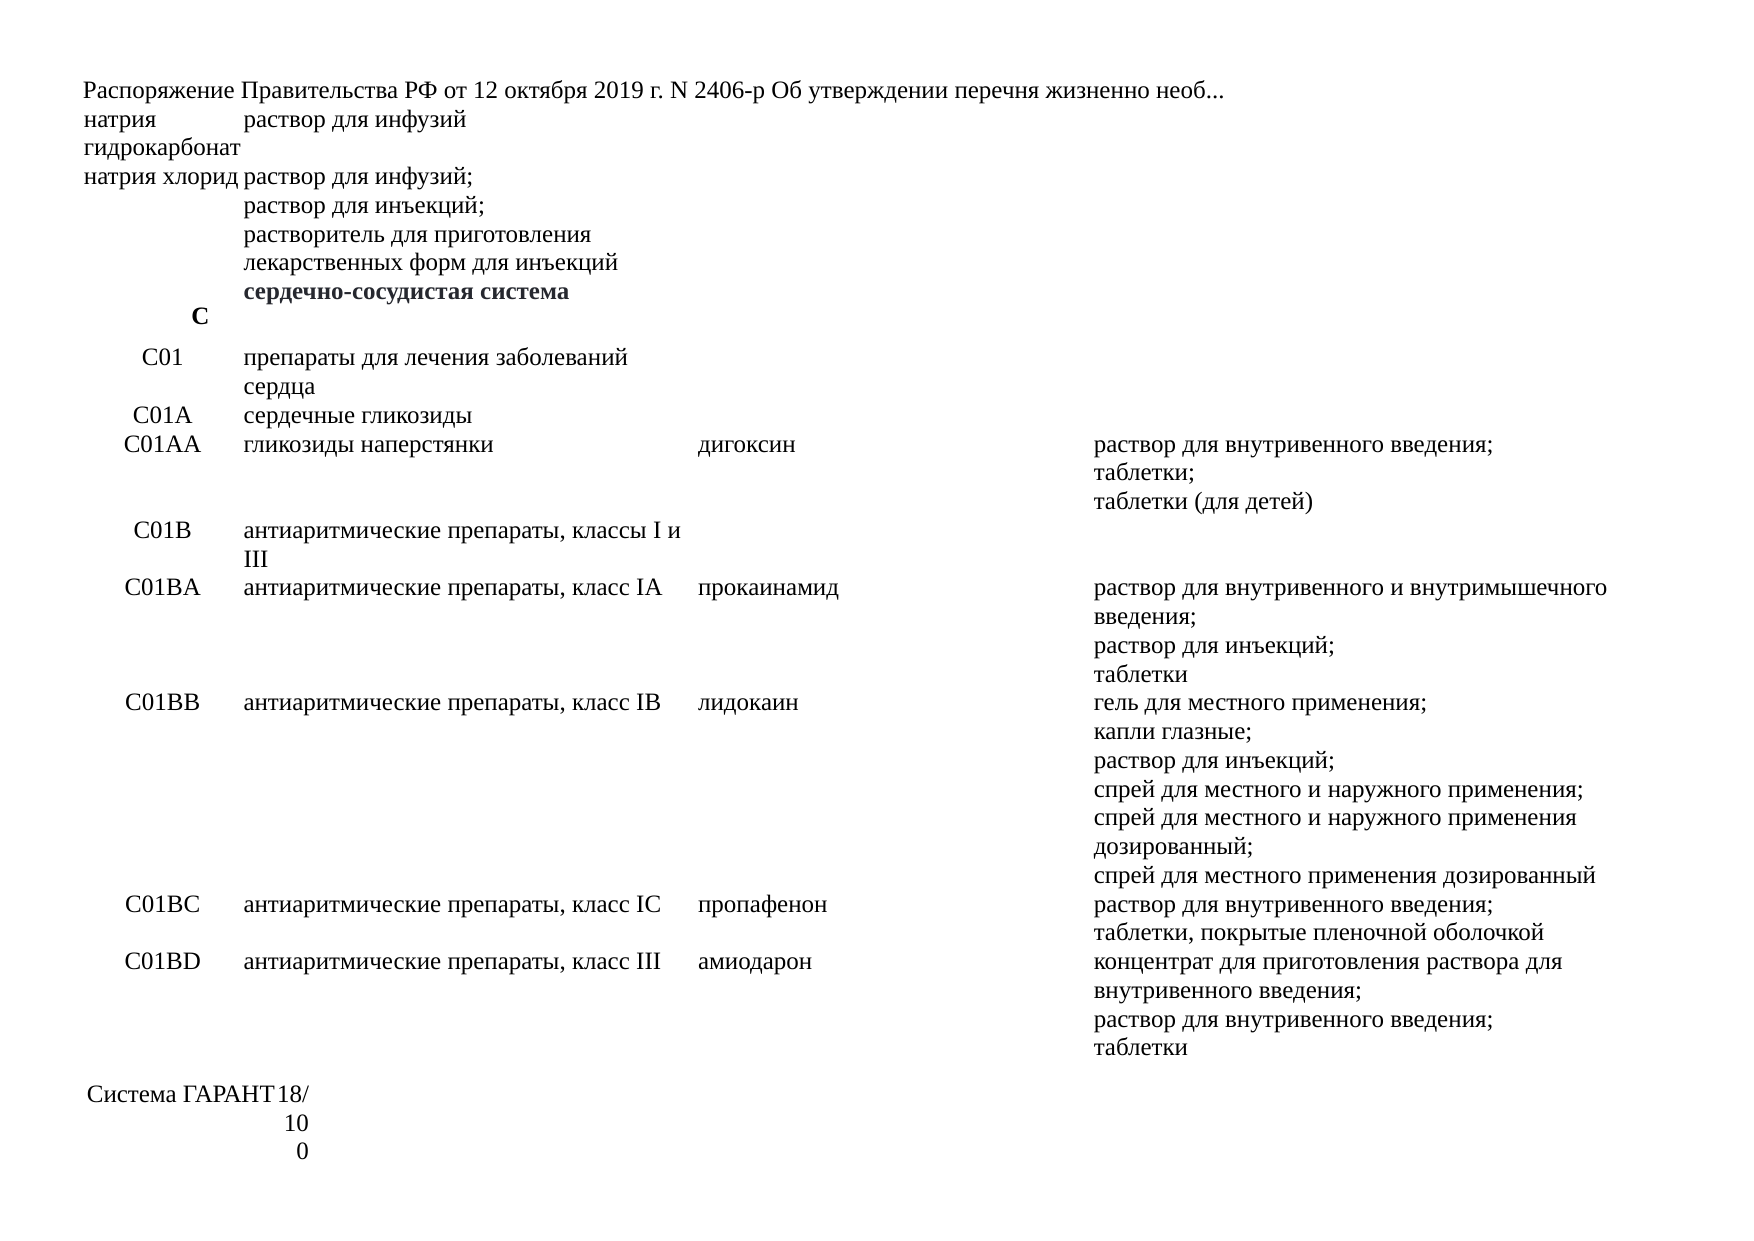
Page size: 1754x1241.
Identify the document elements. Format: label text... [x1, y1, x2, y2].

table_cell [697, 104, 1092, 161]
table_cell сердечные гликозиды [242, 400, 697, 429]
table_cell [1093, 400, 1659, 429]
table_header сердечно-сосудистая система [242, 276, 697, 342]
table_cell гликозиды наперстянки [242, 429, 697, 515]
table_cell раствор для внутривенного введения; таблетки; таблетки (для детей) [1093, 429, 1659, 515]
table_cell натрия гидрокарбонат [83, 104, 242, 161]
table_cell антиаритмические препараты, класс IВ [242, 688, 697, 889]
table_cell препараты для лечения заболеваний сердца [242, 343, 697, 400]
table_cell [1093, 161, 1659, 276]
table_cell [697, 515, 1092, 572]
table_cell раствор для внутривенного и внутримышечного введения; раствор для инъекций; таблетки [1093, 573, 1659, 687]
table_header [1093, 276, 1659, 342]
table_cell натрия хлорид [83, 161, 242, 276]
table_cell [697, 343, 1092, 400]
table_cell [697, 400, 1092, 429]
table_cell пропафенон [697, 889, 1092, 946]
table_cell C01BC [83, 889, 242, 946]
table_cell C01BB [83, 688, 242, 889]
table_cell C01 [83, 343, 242, 400]
table_cell [1093, 343, 1659, 400]
table_cell раствор для инфузий; раствор для инъекций; растворитель для приготовления лекарственных форм для инъекций [242, 161, 697, 276]
table_cell [697, 161, 1092, 276]
table_cell раствор для инфузий [242, 104, 697, 161]
table_cell гель для местного применения; капли глазные; раствор для инъекций; спрей для местного и наружного применения; спрей для местного и наружного применения дозированный; спрей для местного применения дозированный [1093, 688, 1659, 889]
table_cell лидокаин [697, 688, 1092, 889]
table_cell амиодарон [697, 946, 1092, 1061]
table_cell C01B [83, 515, 242, 572]
table_cell антиаритмические препараты, класс IА [242, 573, 697, 687]
table_cell антиаритмические препараты, класс III [242, 946, 697, 1061]
table_cell раствор для внутривенного введения; таблетки, покрытые пленочной оболочкой [1093, 889, 1659, 946]
table_cell дигоксин [697, 429, 1092, 515]
table_cell антиаритмические препараты, класс IС [242, 889, 697, 946]
table_header C [83, 276, 242, 342]
table_cell антиаритмические препараты, классы I и III [242, 515, 697, 572]
table_cell C01BA [83, 573, 242, 687]
table_cell C01BD [83, 946, 242, 1061]
table_cell C01A [83, 400, 242, 429]
table_header [697, 276, 1092, 342]
table_cell концентрат для приготовления раствора для внутривенного введения; раствор для внутривенного введения; таблетки [1093, 946, 1659, 1061]
table_cell прокаинамид [697, 573, 1092, 687]
table_cell C01AA [83, 429, 242, 515]
table_cell [1093, 104, 1659, 161]
table_cell [1093, 515, 1659, 572]
